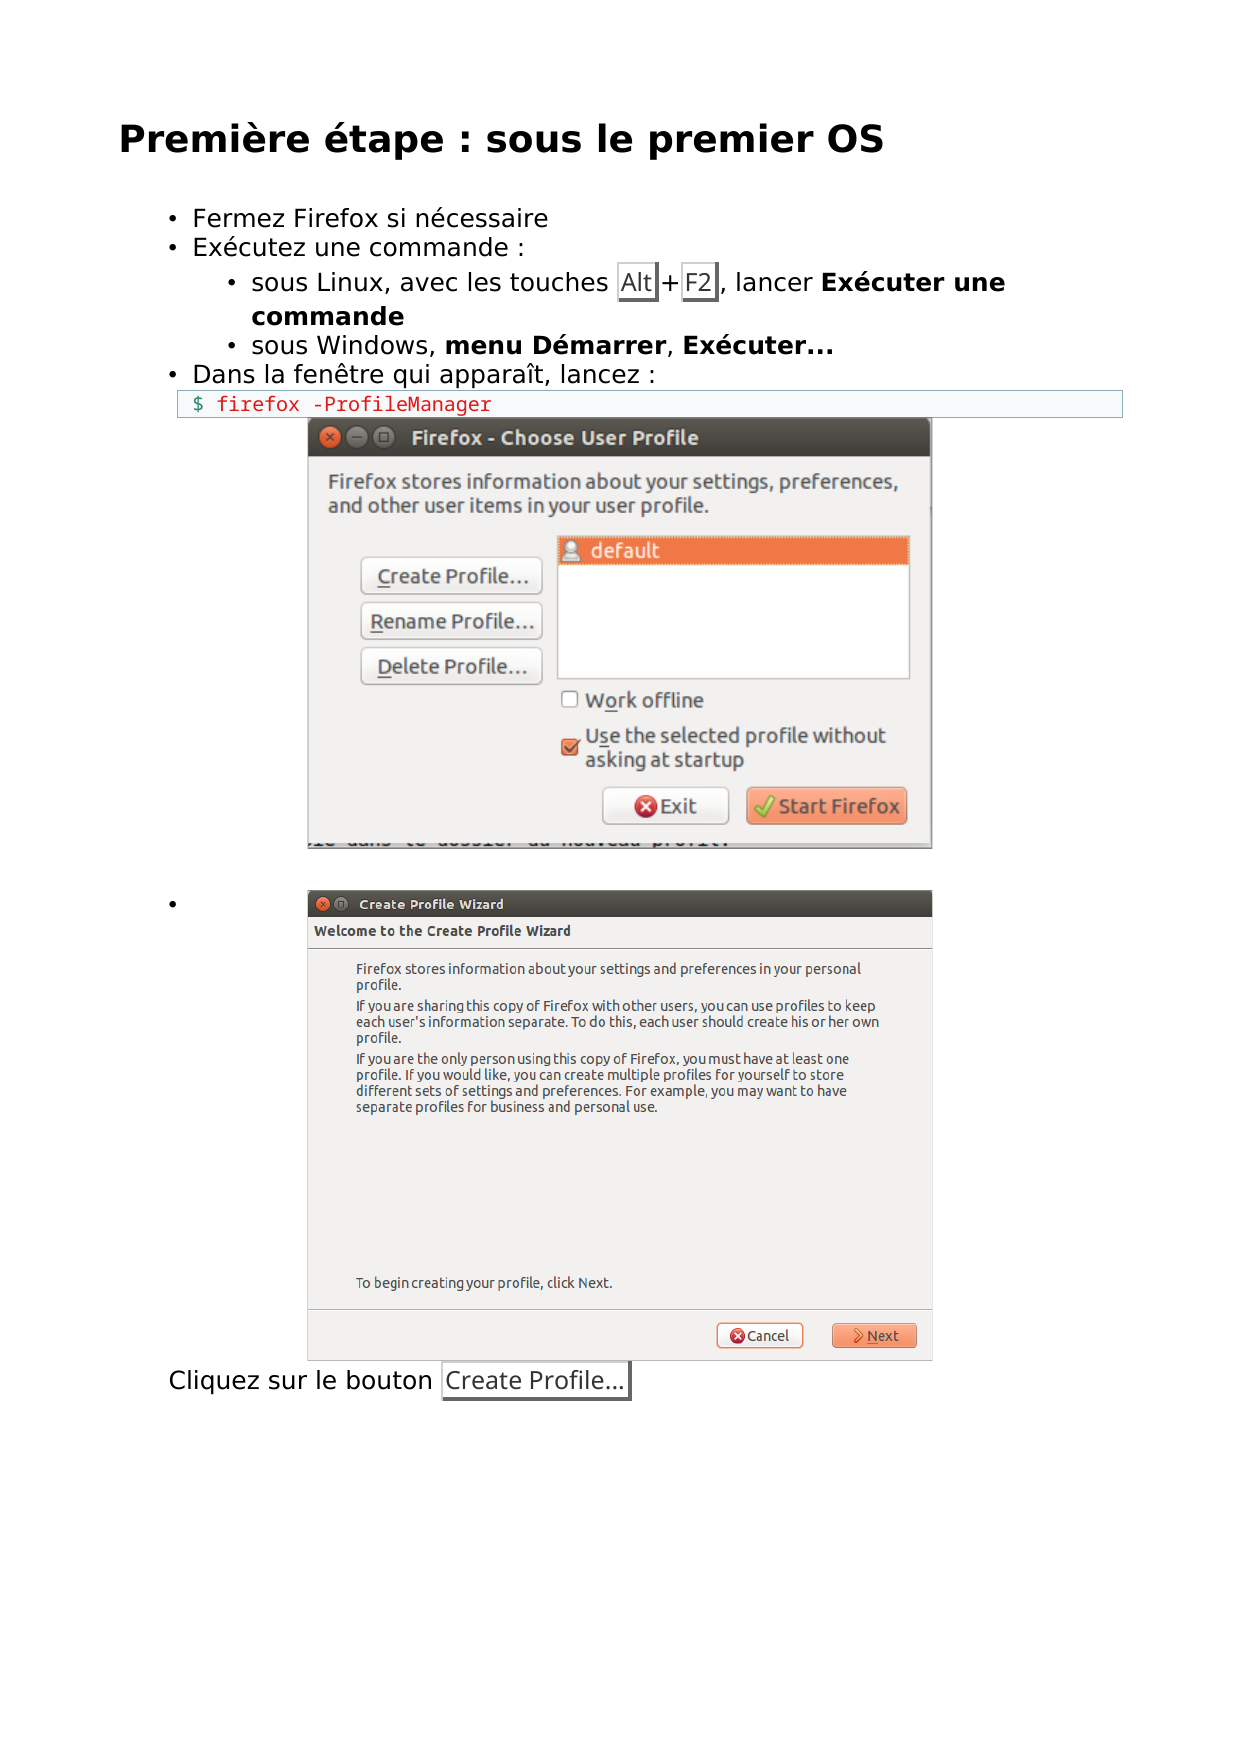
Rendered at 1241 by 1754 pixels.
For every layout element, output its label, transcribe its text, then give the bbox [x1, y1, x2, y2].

list Exécutez une commande : [177, 233, 1122, 262]
list Fermez Firefox si nécessaire [177, 204, 1122, 233]
list $ firefox -ProfileManager [178, 391, 1122, 417]
picture [307, 417, 933, 849]
picture [307, 890, 933, 1361]
list sous Linux, avec les touches Alt+F2, lancer Exécuter une commande [236, 262, 1122, 332]
list sous Windows, menu Démarrer, Exécuter... [236, 332, 1122, 361]
subtitle Première étape : sous le premier OS [118, 118, 1122, 162]
list Dans la fenêtre qui apparaît, lancez : [177, 361, 1122, 390]
list Cliquez sur le bouton Create Profile... [177, 891, 441, 1401]
list Cliquez sur le bouton Create Profile... [632, 891, 1122, 1401]
